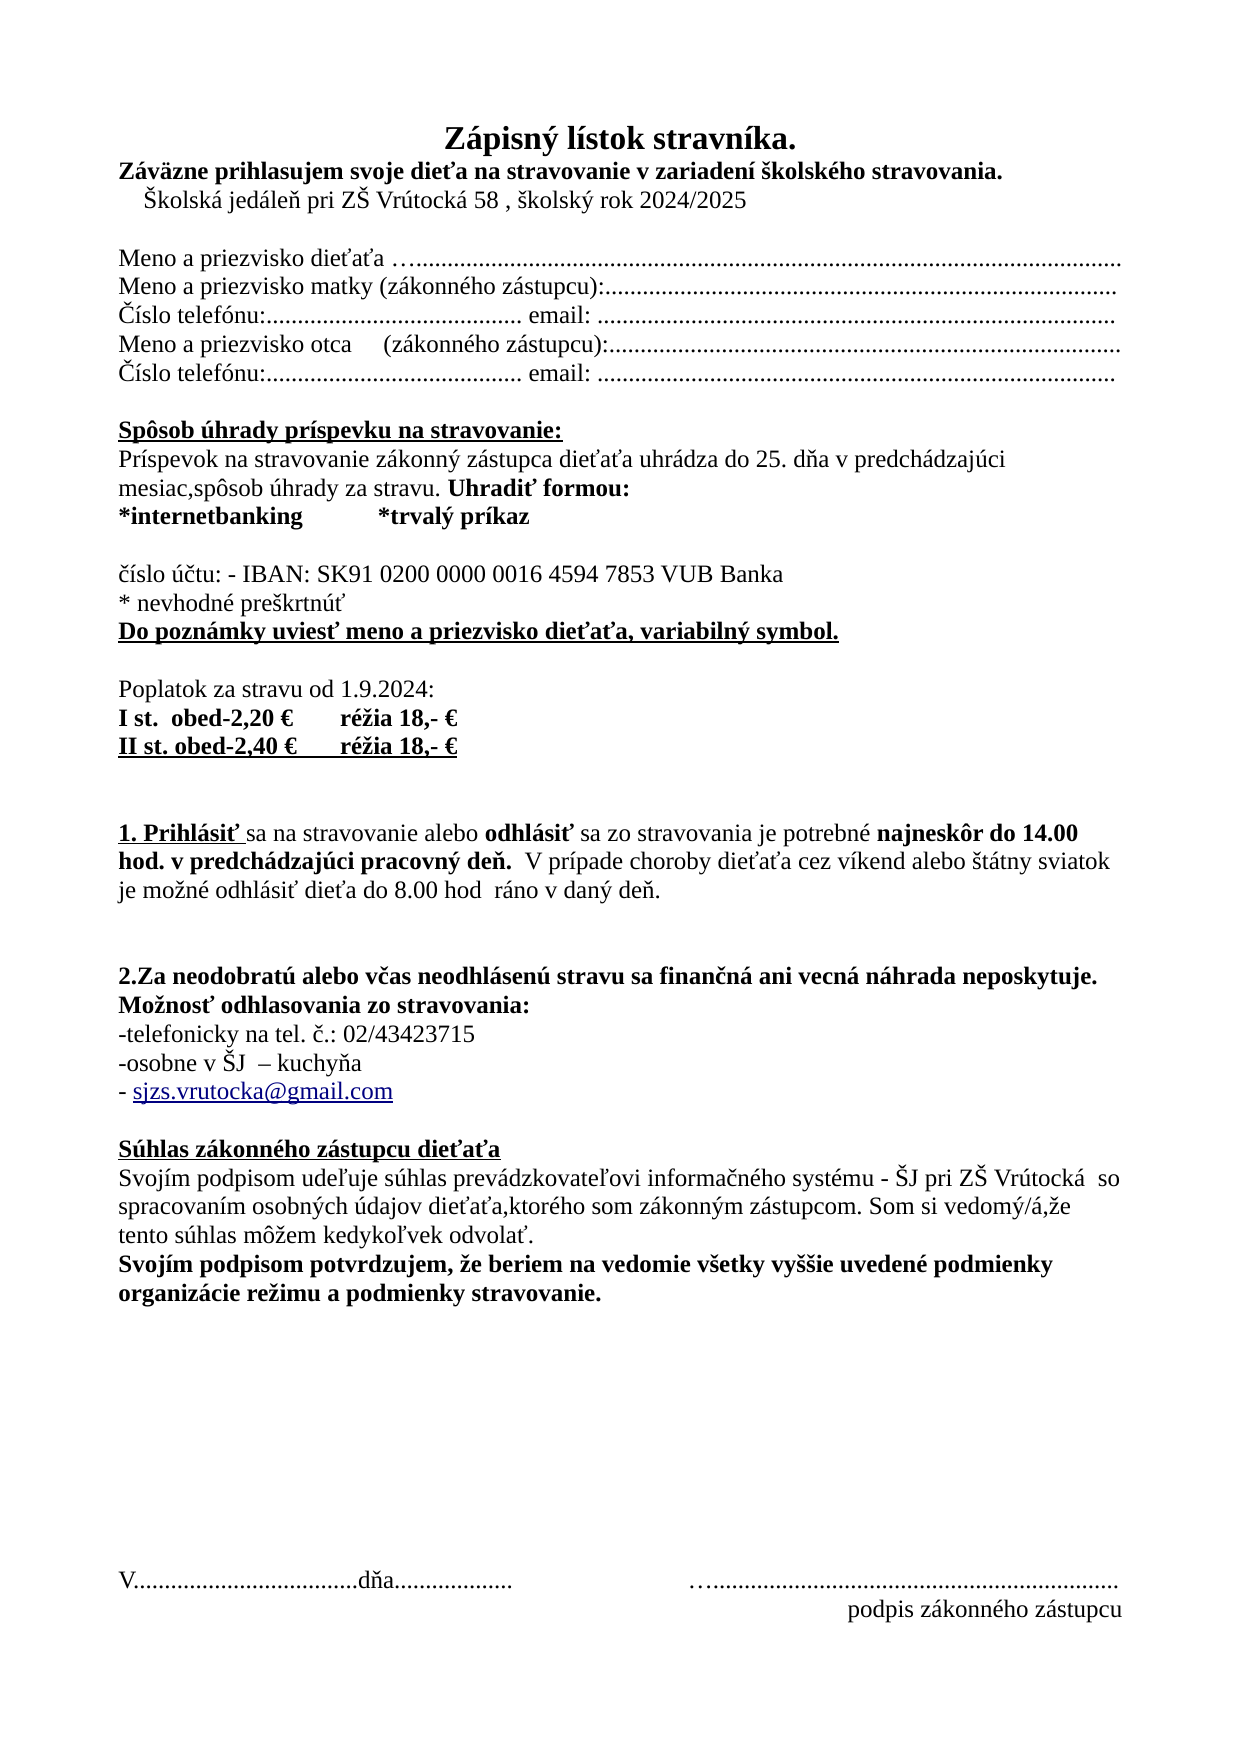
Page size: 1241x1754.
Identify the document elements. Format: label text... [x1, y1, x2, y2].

text Možnosť odhlasovania zo stravovania: [118, 990, 1122, 1019]
text Do poznámky uviesť meno a priezvisko dieťaťa, variabilný symbol. [118, 616, 1122, 645]
text -telefonicky na tel. č.: 02/43423715 [118, 1019, 1122, 1048]
text V....................................dňa................... …................................................................. [118, 1565, 1122, 1594]
text I st. obed-2,20 € réžia 18,- € [118, 703, 1122, 731]
text Svojím podpisom potvrdzujem, že beriem na vedomie všetky vyššie uvedené podmienky organizácie režimu a podmienky stravovanie. [118, 1249, 1122, 1306]
text Číslo telefónu:......................................... email: ................................................................................... [118, 358, 1122, 386]
text 2.Za neodobratú alebo včas neodhlásenú stravu sa finančná ani vecná náhrada neposkytuje. [118, 961, 1122, 990]
text číslo účtu: - IBAN: SK91 0200 0000 0016 4594 7853 VUB Banka [118, 559, 1122, 588]
text -osobne v ŠJ – kuchyňa [118, 1048, 1122, 1076]
text Zápisný lístok stravníka. [118, 118, 1122, 156]
text Súhlas zákonného zástupcu dieťaťa [118, 1134, 1122, 1163]
text Číslo telefónu:......................................... email: ................................................................................... [118, 300, 1122, 329]
text II st. obed-2,40 € réžia 18,- € [118, 731, 1122, 760]
text Meno a priezvisko matky (zákonného zástupcu):.................................................................................. [118, 271, 1122, 300]
text - sjzs.vrutocka@gmail.com [118, 1076, 1122, 1105]
text Školská jedáleň pri ZŠ Vrútocká 58 , školský rok 2024/2025 [118, 185, 1122, 214]
text Spôsob úhrady príspevku na stravovanie: [118, 415, 1122, 444]
text *internetbanking *trvalý príkaz [118, 501, 1122, 530]
text * nevhodné preškrtnúť [118, 588, 1122, 616]
text Príspevok na stravovanie zákonný zástupca dieťaťa uhrádza do 25. dňa v predchádzajúci mesiac,spôsob úhrady za stravu. Uhradiť formou: [118, 444, 1122, 501]
text 1. Prihlásiť sa na stravovanie alebo odhlásiť sa zo stravovania je potrebné najneskôr do 14.00 hod. v predchádzajúci pracovný deň. V prípade choroby dieťaťa cez víkend alebo štátny sviatok je možné odhlásiť dieťa do 8.00 hod ráno v daný deň. [118, 818, 1122, 904]
text podpis zákonného zástupcu [118, 1594, 1122, 1623]
text Svojím podpisom udeľuje súhlas prevádzkovateľovi informačného systému - ŠJ pri ZŠ Vrútocká so spracovaním osobných údajov dieťaťa,ktorého som zákonným zástupcom. Som si vedomý/á,že tento súhlas môžem kedykoľvek odvolať. [118, 1163, 1122, 1249]
text Poplatok za stravu od 1.9.2024: [118, 674, 1122, 703]
text Meno a priezvisko otca (zákonného zástupcu):.................................................................................. [118, 329, 1122, 358]
text Meno a priezvisko dieťaťa …................................................................................................................. [118, 243, 1122, 271]
text Záväzne prihlasujem svoje dieťa na stravovanie v zariadení školského stravovania. [118, 156, 1122, 185]
